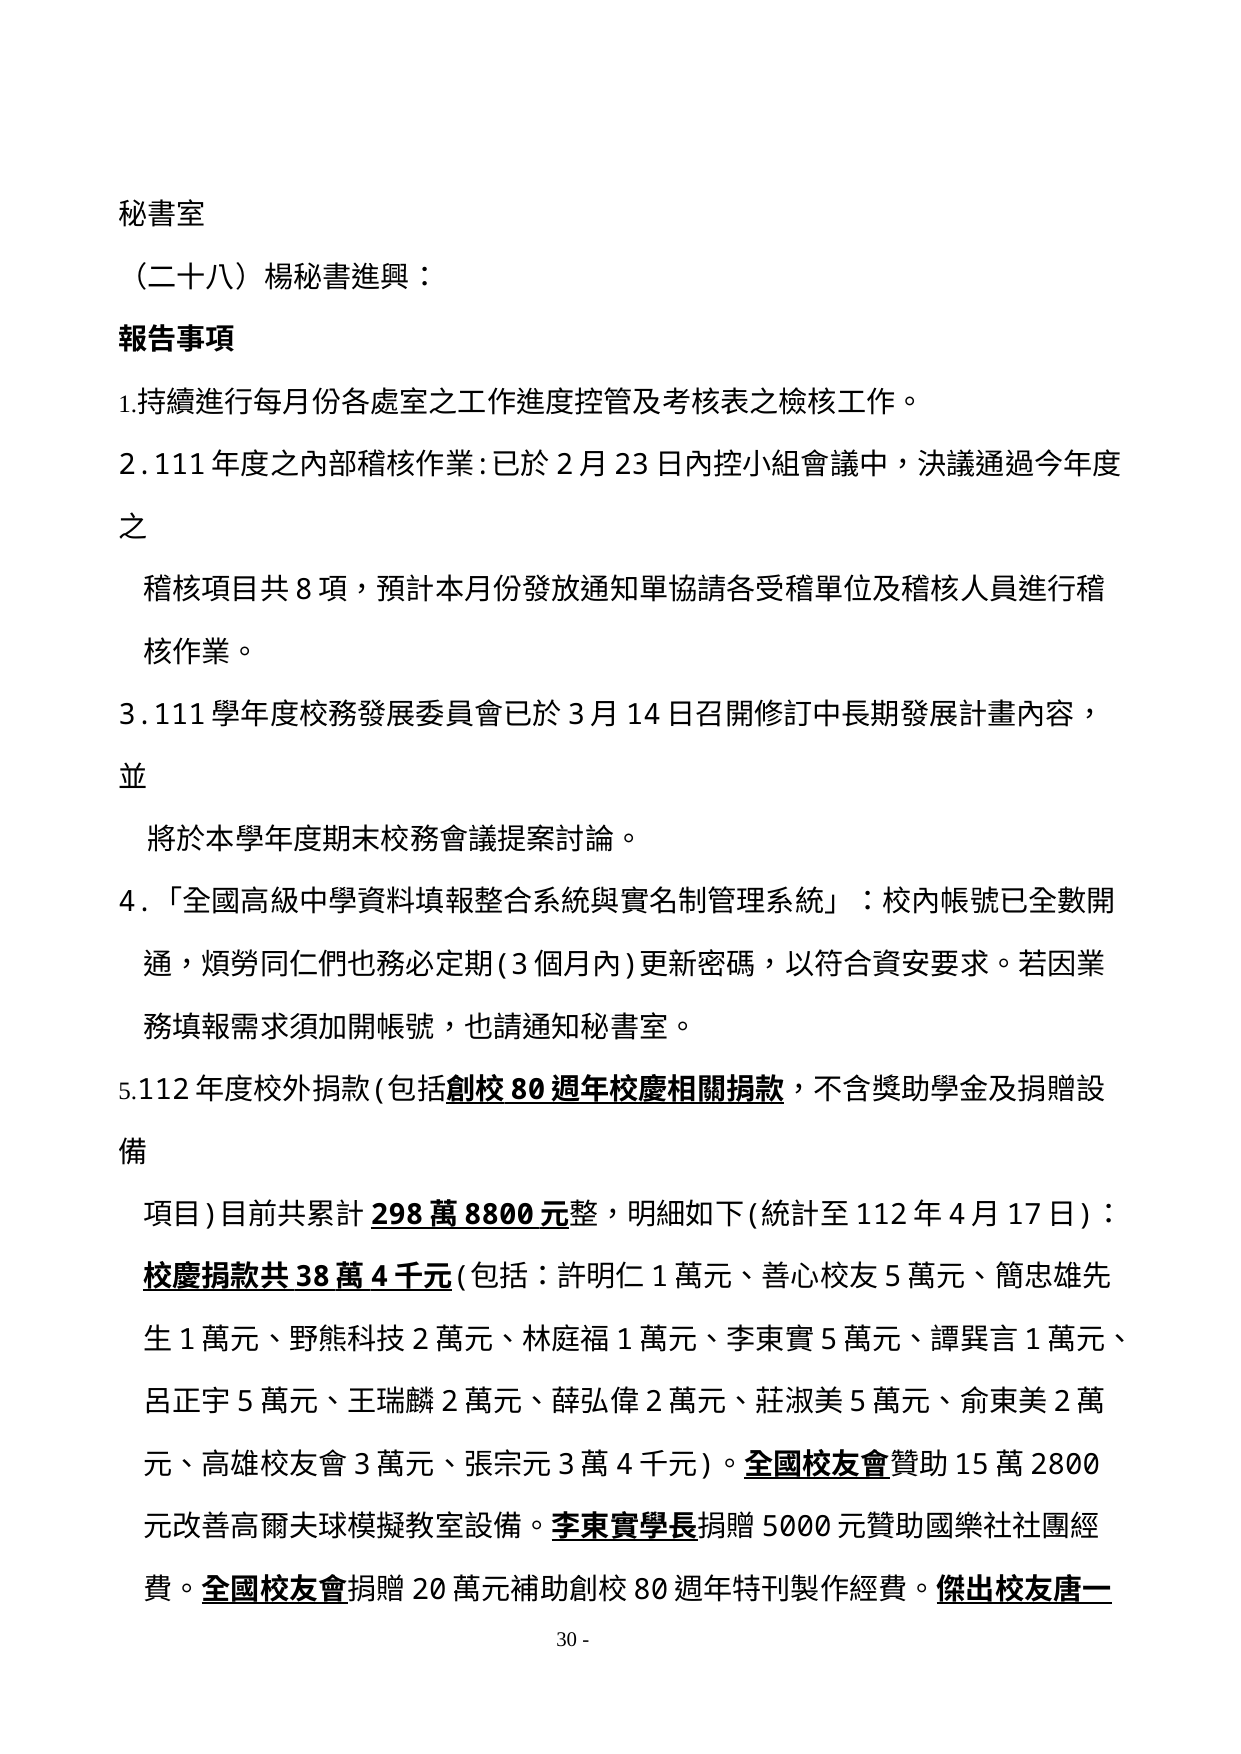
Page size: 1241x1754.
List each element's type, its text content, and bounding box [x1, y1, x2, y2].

text （二十八）楊秘書進興： [118, 233, 1122, 295]
text 秘書室 [118, 170, 1122, 233]
text 通，煩勞同仁們也務必定期(3個月內)更新密碼，以符合資安要求。若因業務填報需求須加開帳號，也請通知秘書室。 [143, 920, 1122, 1045]
text 稽核項目共8項，預計本月份發放通知單協請各受稽單位及稽核人員進行稽核作業。 [143, 545, 1122, 670]
text 將於本學年度期末校務會議提案討論。 [118, 795, 1122, 858]
list 111年度之內部稽核作業:已於2月23日內控小組會議中，決議通過今年度之 [118, 420, 1122, 545]
list 「全國高級中學資料填報整合系統與實名制管理系統」：校內帳號已全數開 [118, 858, 1122, 920]
list 持續進行每月份各處室之工作進度控管及考核表之檢核工作。 [118, 358, 1122, 420]
list 111學年度校務發展委員會已於3月14日召開修訂中長期發展計畫內容，並 [118, 670, 1122, 795]
text 報告事項 [118, 295, 1122, 358]
list 112年度校外捐款(包括創校80週年校慶相關捐款，不含獎助學金及捐贈設備 [118, 1045, 1122, 1170]
text 項目)目前共累計298萬8800元整，明細如下(統計至112年4月17日)：校慶捐款共38萬4千元(包括：許明仁1萬元、善心校友5萬元、簡忠雄先生1萬元、野熊科技2萬元、林庭福1萬元、李東實5萬元、譚巽言1萬元、呂正宇5萬元、王瑞麟2萬元、薛弘偉2萬元、莊淑美5萬元、俞東美2萬元、高雄校友會3萬元、張宗元3萬4千元)。全國校友會贊助15萬2800元改善高爾夫球模擬教室設備。李東實學長捐贈5000元贊助國樂社社團經費。全國校友會捐贈20萬元補助創校80週年特刊製作經費。傑出校友唐一弘學長捐贈15萬2千元贊助傑出校友獎座經費。創校80週年募款紀念酒活動捐款目前累計共191萬元(含111年度)。全國校友會捐贈1萬5300元贊助紀念馬克杯製作經費。善心人士捐贈2萬元補助三年級赴台面試經費。吳美瑶女士(信興海產行)捐贈1萬元補助三年級赴台面試經費。 [143, 1170, 1122, 1608]
